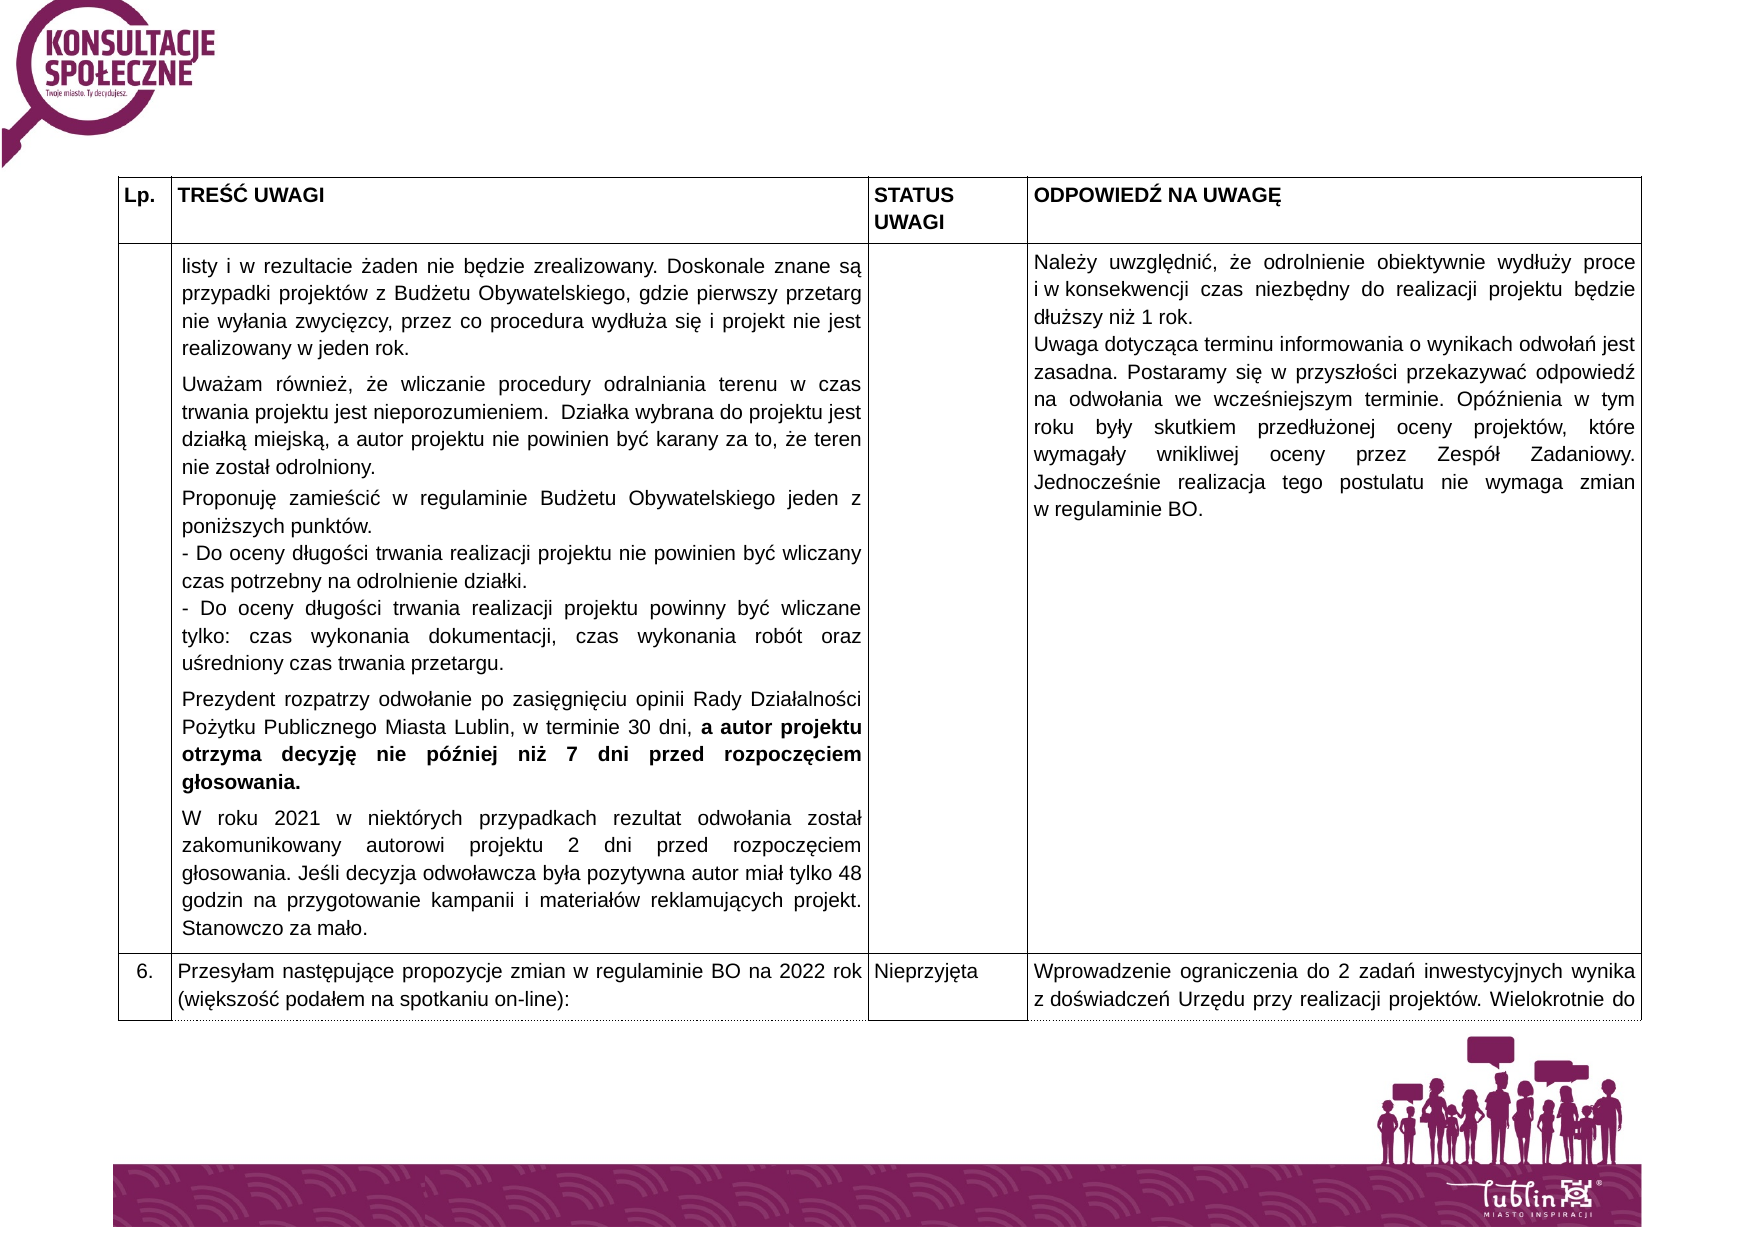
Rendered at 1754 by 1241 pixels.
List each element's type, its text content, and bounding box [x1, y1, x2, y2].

table_cell [869, 244, 1027, 953]
table_cell [119, 244, 171, 953]
picture [1, 0, 245, 172]
table_header Lp. [119, 178, 171, 243]
table_cell listy i w rezultacie żaden nie będzie zrealizowany. Doskonale znane są przypadki projektów z Budżetu Obywatelskiego, gdzie pierwszy przetarg nie wyłania zwycięzcy, przez co procedura wydłuża się i projekt nie jest realizowany w jeden rok. Uważam również, że wliczanie procedury odralniania terenu w czas trwania projektu jest nieporozumieniem. Działka wybrana do projektu jest działką miejską, a autor projektu nie powinien być karany za to, że teren nie został odrolniony. Proponuję zamieścić w regulaminie Budżetu Obywatelskiego jeden z poniższych punktów. - Do oceny długości trwania realizacji projektu nie powinien być wliczany czas potrzebny na odrolnienie działki. - Do oceny długości trwania realizacji projektu powinny być wliczane tylko: czas wykonania dokumentacji, czas wykonania robót oraz uśredniony czas trwania przetargu. Prezydent rozpatrzy odwołanie po zasięgnięciu opinii Rady Działalności Pożytku Publicznego Miasta Lublin, w terminie 30 dni, a autor projektu otrzyma decyzję nie później niż 7 dni przed rozpoczęciem głosowania. W roku 2021 w niektórych przypadkach rezultat odwołania został zakomunikowany autorowi projektu 2 dni przed rozpoczęciem głosowania. Jeśli decyzja odwoławcza była pozytywna autor miał tylko 48 godzin na przygotowanie kampanii i materiałów reklamujących projekt. Stanowczo za mało. [172, 244, 868, 953]
table_header STATUS UWAGI [869, 178, 1027, 243]
table_cell Nieprzyjęta [869, 954, 1027, 1020]
picture [86, 1024, 1653, 1241]
table_cell 6. [119, 954, 171, 1020]
table_header TREŚĆ UWAGI [172, 178, 868, 243]
table_cell Wprowadzenie ograniczenia do 2 zadań inwestycyjnych wynika z doświadczeń Urzędu przy realizacji projektów. Wielokrotnie do [1028, 954, 1641, 1020]
table_cell Przesyłam następujące propozycje zmian w regulaminie BO na 2022 rok (większość podałem na spotkaniu on-line): [172, 954, 868, 1020]
table_cell Należy uwzględnić, że odrolnienie obiektywnie wydłuży proce i w konsekwencji czas niezbędny do realizacji projektu będzie dłuższy niż 1 rok. Uwaga dotycząca terminu informowania o wynikach odwołań jest zasadna. Postaramy się w przyszłości przekazywać odpowiedź na odwołania we wcześniejszym terminie. Opóźnienia w tym roku były skutkiem przedłużonej oceny projektów, które wymagały wnikliwej oceny przez Zespół Zadaniowy. Jednocześnie realizacja tego postulatu nie wymaga zmian w regulaminie BO. [1028, 244, 1641, 953]
table_header ODPOWIEDŹ NA UWAGĘ [1028, 178, 1641, 243]
